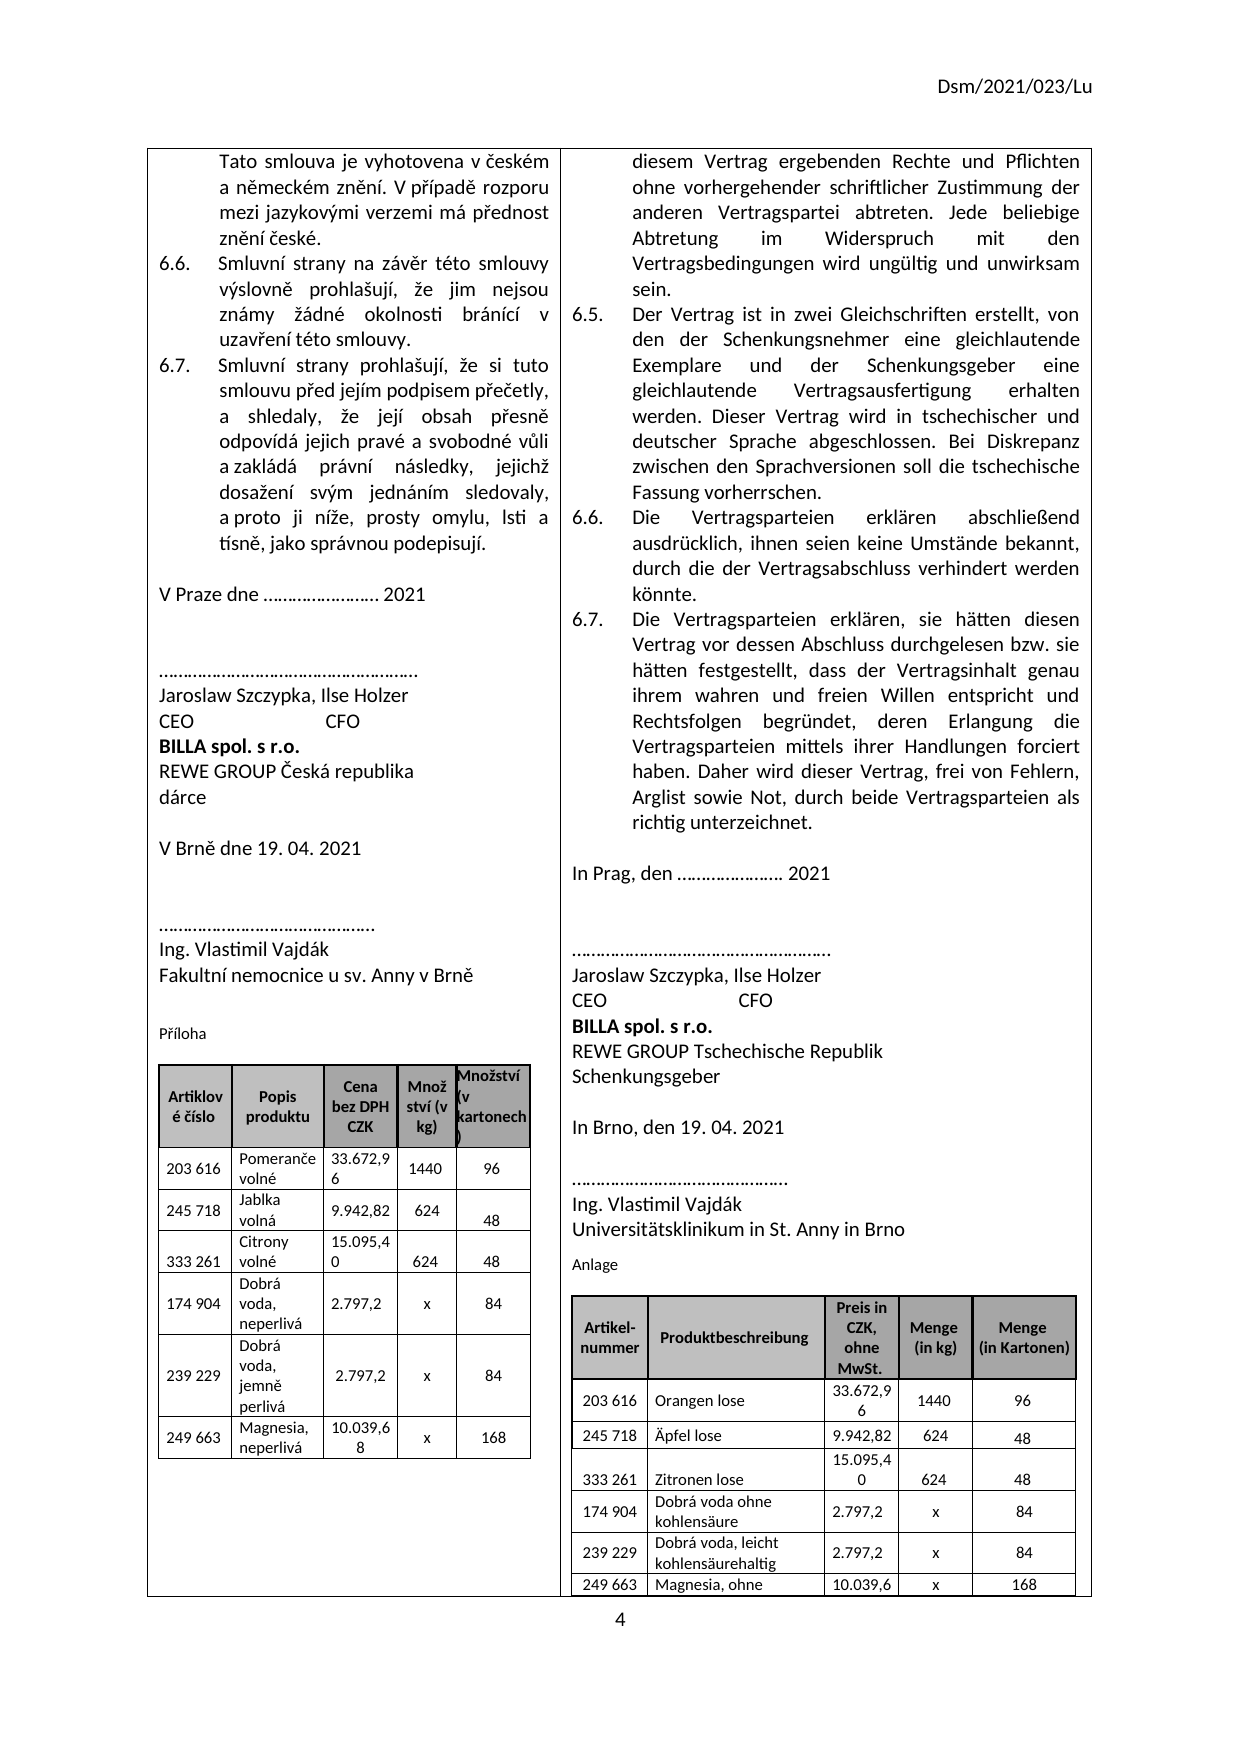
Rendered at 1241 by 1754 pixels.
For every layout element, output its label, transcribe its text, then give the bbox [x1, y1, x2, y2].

table_cell x [899, 1491, 972, 1532]
table_cell Dobrá voda, neperlivá [232, 1273, 323, 1334]
table_cell 84 [973, 1533, 1075, 1573]
table_cell 48 [973, 1449, 1075, 1490]
table_cell 2.797,2 [324, 1335, 397, 1416]
table_header Artikel- nummer [573, 1297, 647, 1378]
table_cell 84 [457, 1273, 530, 1334]
table_header Cena bez DPH CZK [325, 1066, 396, 1147]
table_cell 15.095,40 [324, 1231, 397, 1272]
table_cell Magnesia, ohne [648, 1574, 824, 1595]
table_cell 203 616 [573, 1380, 647, 1421]
table_cell 333 261 [159, 1231, 231, 1272]
table_header Popis produktu [233, 1066, 323, 1147]
table_cell x [398, 1335, 456, 1416]
table_cell 203 616 [159, 1148, 231, 1189]
table_cell 168 [973, 1574, 1075, 1595]
table_cell 249 663 [572, 1574, 647, 1595]
table_header Menge (in kg) [900, 1297, 971, 1378]
table_cell 84 [457, 1335, 530, 1416]
table_cell 245 718 [159, 1190, 231, 1230]
table_cell 1440 [899, 1380, 972, 1421]
table_cell 33.672,96 [324, 1148, 397, 1189]
table_cell Dobrá voda ohne kohlensäure [648, 1491, 824, 1532]
table_header Množství (v kartonech) [458, 1066, 529, 1147]
table_cell 33.672,96 [825, 1380, 898, 1421]
table_cell Magnesia, neperlivá [232, 1417, 323, 1458]
table_cell 624 [899, 1449, 972, 1490]
table_cell 174 904 [159, 1273, 231, 1334]
table_cell 624 [398, 1231, 456, 1272]
table_cell x [899, 1574, 972, 1595]
table_cell 15.095,40 [825, 1449, 898, 1490]
table_cell 2.797,2 [324, 1273, 397, 1334]
table_cell 333 261 [572, 1449, 647, 1490]
table_cell 9.942,82 [324, 1190, 397, 1230]
table_header diesem Vertrag ergebenden Rechte und Pflichten ohne vorhergehender schriftlicher Zustimmung der anderen Vertragspartei abtreten. Jede beliebige Abtretung im Widerspruch mit den Vertragsbedingungen wird ungültig und unwirksam sein. Der Vertrag ist in zwei Gleichschriften erstellt, von den der Schenkungsnehmer eine gleichlautende Exemplare und der Schenkungsgeber eine gleichlautende Vertragsausfertigung erhalten werden. Dieser Vertrag wird in tschechischer und deutscher Sprache abgeschlossen. Bei Diskrepanz zwischen den Sprachversionen soll die tschechische Fassung vorherrschen. Die Vertragsparteien erklären abschließend ausdrücklich, ihnen seien keine Umstände bekannt, durch die der Vertragsabschluss verhindert werden könnte. Die Vertragsparteien erklären, sie hätten diesen Vertrag vor dessen Abschluss durchgelesen bzw. sie hätten festgestellt, dass der Vertragsinhalt genau ihrem wahren und freien Willen entspricht und Rechtsfolgen begründet, deren Erlangung die Vertragsparteien mittels ihrer Handlungen forciert haben. Daher wird dieser Vertrag, frei von Fehlern, Arglist sowie Not, durch beide Vertragsparteien als richtig unterzeichnet. In Prag, den …………………. 2021 ……………………………………………… Jaroslaw Szczypka, Ilse Holzer CEO CFO BILLA spol. s r.o. REWE GROUP Tschechische Republik Schenkungsgeber In Brno, den 19. 04. 2021 ……………………………………… Ing. Vlastimil Vajdák Universitätsklinikum in St. Anny in Brno Anlage [561, 149, 1091, 1596]
table_cell 174 904 [572, 1491, 647, 1532]
table_header DAROVACÍ SMLOUVA Společnost: BILLA, spol. s r.o. IČO: 00685976 Se sídlem: Říčany u Prahy, Modletice 67, PSČ 251 01 Zastoupená: Jaroslawem Szczypkou a Ilse Holzer – jednateli společnosti (dále též „dárce“) a Název: Fakultní nemocnice u sv. Anny v Brně IČO: 00159816 DIČ: CZ00159816 Se sídlem: Pekařská 664/53, 656 91 Brno Zastoupena: Ing. Vlastimil Vajdák, ředitel (dále též „obdarovaný“) (společně též „smluvní strany“) se v souladu s ustanovením § 2055 a násl. zákona č. 89/2012 Sb., občanský zákoník, dohodly níže uvedeného dne, měsíce a roku uzavřít tuto darovací smlouvu (dále jen „Smlouva“) Postavení smluvních stran Obdarovaný je poskytovatelem zdravotních služeb. Zaměstnanci obdarovaného v současné době pracují s maximálním osobním nasazením při péči o narůstající počty pacientů s onemocněním COVID-19, přičemž při péči o nemocné jsou vystaveni mimo jiné zvýšenému riziku poškození vlastního zdraví. Dárce je provozovatelem maloobchodní sítě prodejen potravin a souvisejícího nepotravinářského sortimentu na území České republiky. Jeho zaměstnanci rovněž významně přispívají svým zvýšeným pracovním nasazením v současné krizové situaci k omezení výskytu pandemie koronaviru COVID -19 v aktivním procesu při zajišťování potravinové dostupnosti v České republice. Předmět smlouvy Předmětem této smlouvy je závazek dárce poskytnout obdarovanému hmotný dar v celkové hodnotě 74.345,26 (slovy sedmdesát čtyři tisíc tři sta čtyřicet pět korun českých a dvacet šest haléřů) bez DPH, viz Příloha smlouvy, která obsahuje rovněž bližší specifikaci Daru. Dárce a obdarovaný se dohodli, že Dar bude dárcem předán obdarovanému do 10 dní ode dne účinnosti smlouvy ve Fakultní nemocnici u sv. Anny v Brně, Pekařská 664/53, 656 91 Brno. Dar bude předán tomuto zaměstnanci obdarovaného: Mgr. Lenka Koutná. Obdarovaný tento Dar poskytovaný v souvislosti s pandemií onemocnění COVID-19 přijímá. Dar bude obdarovaným použit tak, že bude distribuován mezi zaměstnance obdarovaného. Dar bude poskytnut na zdravotnické účely ve smyslu ustanovení § 20 odst. 8 zák. č. 586/1992 Sb., o daních z příjmů, ve znění pozdějších předpisů. Prohlášení dárce Dárce prohlašuje, že souhlasí se zveřejněním všech náležitostí smluvního vztahu založeného touto smlouvou. Prorogace Smluvní strany se ve smyslu ustanovení § 89a zákona č. 99/1963 Sb., občanský soudní řád dohodly, že místně příslušným soudem k projednání a rozhodnutí sporů a jiných právních věcí vyplývajících z této smlouvy založeného právního vztahu, jakož i ze vztahů s tímto vztahem souvisejících, je v případě, že k projednání věci je věcně příslušný krajský soud, Městský soud v Praze, a v případě, že k projednání věci je věcně příslušný okresní soud, Obvodní soud pro Prahu 5. Protikorupční doložka Smluvní strany se dohodly, že při plnění této smlouvy budou vždy postupovat čestně a transparentně a potvrzují, že takto jednaly i v průběhu vyjednávání a po dobu účinnosti této smlouvy. Každá ze smluvních stran prohlašuje, že neposkytne, nenabídne ani neslíbí úplatek jinému nebo pro jiného v souvislosti s obstaráváním věcí obecného zájmu ani neposkytne, nenabídne ani neslíbí úplatek jinému nebo pro jiného v souvislosti s podnikáním svým nebo jiného, a že neposkytne, nenabídne ani neslíbí neoprávněné výhody třetím stranám, ani je nepřijímá a nevyžaduje. V této souvislosti se smluvní strany zavazují si navzájem neprodleně oznámit důvodné podezření ohledně možného jednání, které je v rozporu se zásadami podle tohoto článku a mohlo by souviset s plněním této smlouvy nebo s jejím uzavíráním. Závěrečná ustanovení Smlouva nabývá platnosti a účinnosti dnem jejího podpisu oběma smluvními stranami, nemá-li nabýt v souladu se zákonem č. 340/2015 Sb., o zvláštních podmínkách účinnosti některých smluv, uveřejňování smluv a o registru smluv, v platném a účinném znění, účinnosti později. Obě smluvní strany souhlasí s uveřejněním smlouvy v registru smluv a sjednávají, že správci registru smluv zašle tuto smlouvu k uveřejnění prostřednictvím registru smluv obdarovaný. Smluvní vztahy mezi smluvními stranami založené touto smlouvou se řídí ustanoveními zákona č. 89/2012 Sb., občanského zákoníku, ve znění pozdějších předpisů. Jakékoliv změny a dodatky k této smlouvě musí mít písemnou formu a musí být podepsané oběma smluvními stranami. Případné dodatky k této smlouvě budou označeny jako „Dodatek“ a vzestupně číslovány v pořadí, v jakém byly postupně uzavírány tak, aby dříve uzavřený Dodatek měl vždy číslo nižší, než Dodatek pozdější. Smlouva může být ukončena pouze písemně. Žádná ze smluvních stran nepostoupí práva a povinnosti vyplývající z této smlouvy, bez předchozího písemného souhlasu druhé smluvní strany. Jakékoliv postoupení v rozporu s podmínkami této smlouvy bude neplatné a neúčinné. Smlouva je vyhotovena ve dvou stejnopisech, z nichž obdarovaný obdrží jeden stejnopis a dárce jeden. Tato smlouva je vyhotovena v českém a německém znění. V případě rozporu mezi jazykovými verzemi má přednost znění české. Smluvní strany na závěr této smlouvy výslovně prohlašují, že jim nejsou známy žádné okolnosti bránící v uzavření této smlouvy. Smluvní strany prohlašují, že si tuto smlouvu před jejím podpisem přečetly, a shledaly, že její obsah přesně odpovídá jejich pravé a svobodné vůli a zakládá právní následky, jejichž dosažení svým jednáním sledovaly, a proto ji níže, prosty omylu, lsti a tísně, jako správnou podepisují. V Praze dne …………………… 2021 ……………………………………………… Jaroslaw Szczypka, Ilse Holzer CEO CFO BILLA spol. s r.o. REWE GROUP Česká republika dárce V Brně dne 19. 04. 2021 ……………………………………… Ing. Vlastimil Vajdák Fakultní nemocnice u sv. Anny v Brně Příloha [148, 149, 560, 1596]
table_cell 10.039,68 [324, 1417, 397, 1458]
table_cell Orangen lose [648, 1380, 824, 1421]
table_header Menge (in Kartonen) [974, 1297, 1075, 1378]
table_cell 96 [457, 1148, 530, 1189]
table_cell 9.942,82 [825, 1422, 898, 1448]
table_cell 624 [899, 1422, 972, 1448]
table_cell 624 [398, 1190, 456, 1230]
table_cell 48 [457, 1190, 530, 1230]
table_cell Jablka volná [232, 1190, 323, 1230]
table_cell 249 663 [159, 1417, 231, 1458]
table_cell 239 229 [159, 1335, 231, 1416]
table_cell 239 229 [572, 1533, 647, 1573]
table_header Produktbeschreibung [649, 1297, 824, 1378]
table_cell 96 [973, 1380, 1075, 1421]
table_cell Citrony volné [232, 1231, 323, 1272]
table_cell Dobrá voda, jemně perlivá [232, 1335, 323, 1416]
table_cell x [398, 1417, 456, 1458]
table_cell 2.797,2 [825, 1533, 898, 1573]
table_header Artiklové číslo [160, 1066, 231, 1147]
table_cell 84 [973, 1491, 1075, 1532]
table_cell Äpfel lose [648, 1422, 824, 1448]
table_cell Dobrá voda, leicht kohlensäurehaltig [648, 1533, 824, 1573]
table_cell x [398, 1273, 456, 1334]
table_header Preis in CZK, ohne MwSt. [826, 1297, 898, 1378]
table_cell 245 718 [573, 1422, 647, 1448]
table_cell 48 [973, 1422, 1075, 1448]
table_cell 1440 [398, 1148, 456, 1189]
table_cell Pomeranče volné [232, 1148, 323, 1189]
table_cell 10.039,6 [825, 1574, 898, 1595]
table_cell x [899, 1533, 972, 1573]
table_cell 168 [457, 1417, 530, 1458]
table_cell 2.797,2 [825, 1491, 898, 1532]
table_cell 48 [457, 1231, 530, 1272]
table_header Množství (v kg) [399, 1066, 455, 1147]
table_cell Zitronen lose [648, 1449, 824, 1490]
